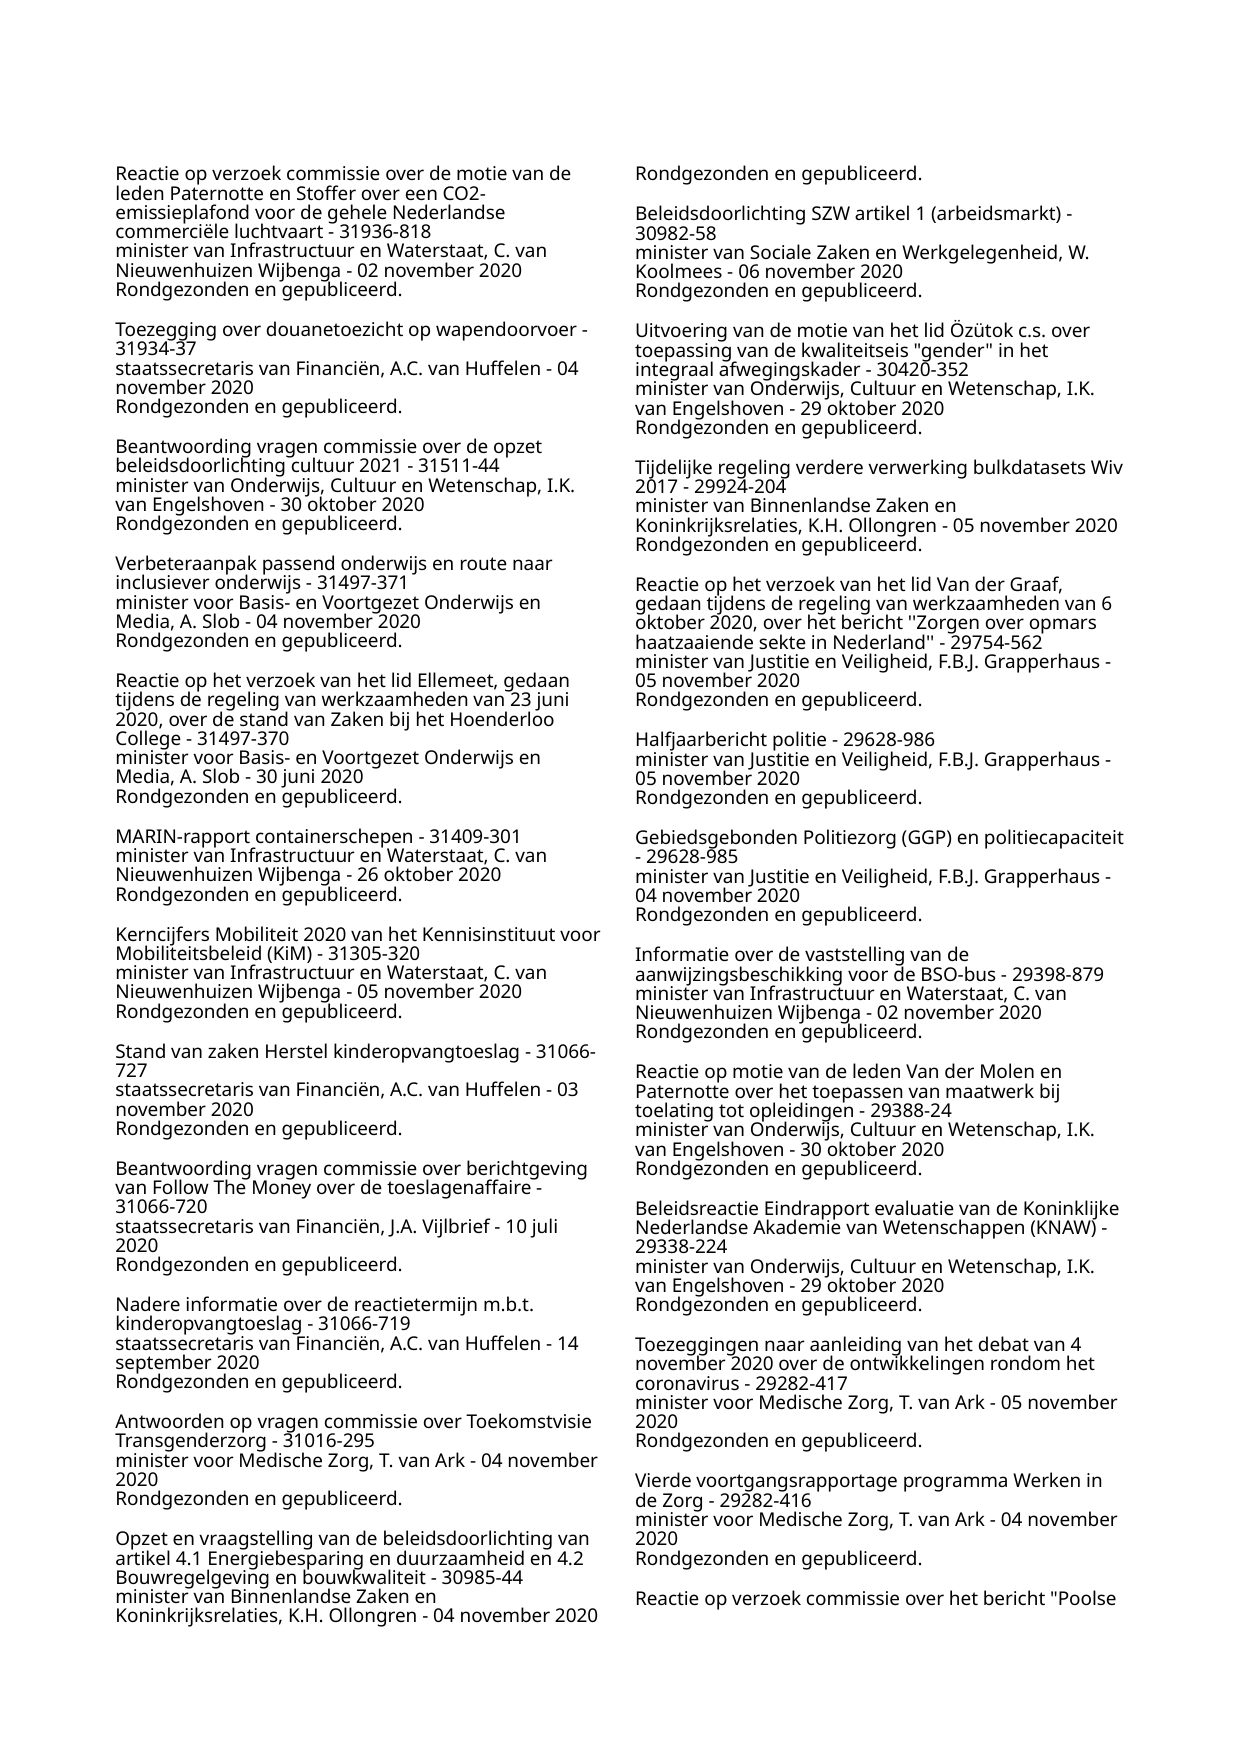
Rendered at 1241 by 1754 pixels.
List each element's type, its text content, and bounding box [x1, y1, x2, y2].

text Rondgezonden en gepubliceerd. [635, 1549, 1125, 1569]
text Kerncijfers Mobiliteit 2020 van het Kennisinstituut voor Mobiliteitsbeleid (KiM) - 31305-320 [115, 926, 605, 964]
text staatssecretaris van Financiën, A.C. van Huffelen - 04 november 2020 [115, 359, 605, 398]
text Reactie op het verzoek van het lid Van der Graaf, gedaan tijdens de regeling van werkzaamheden van 6 oktober 2020, over het bericht ''Zorgen over opmars haatzaaiende sekte in Nederland'' - 29754-562 [635, 576, 1125, 653]
text Reactie op het verzoek van het lid Ellemeet, gedaan tijdens de regeling van werkzaamheden van 23 juni 2020, over de stand van Zaken bij het Hoenderloo College - 31497-370 [115, 672, 605, 749]
text Vierde voortgangsrapportage programma Werken in de Zorg - 29282-416 [635, 1472, 1125, 1511]
text staatssecretaris van Financiën, A.C. van Huffelen - 14 september 2020 [115, 1335, 605, 1373]
text Rondgezonden en gepubliceerd. [635, 1296, 1125, 1315]
text Stand van zaken Herstel kinderopvangtoeslag - 31066-727 [115, 1043, 605, 1081]
text Rondgezonden en gepubliceerd. [115, 1373, 605, 1392]
text Uitvoering van de motie van het lid Özütok c.s. over toepassing van de kwaliteitseis "gender" in het integraal afwegingskader - 30420-352 [635, 322, 1125, 380]
text minister van Binnenlandse Zaken en Koninkrijksrelaties, K.H. Ollongren - 04 november 2020 [115, 1588, 605, 1627]
text Rondgezonden en gepubliceerd. [635, 906, 1125, 926]
text Rondgezonden en gepubliceerd. [635, 165, 1125, 184]
text Rondgezonden en gepubliceerd. [115, 788, 605, 807]
text Opzet en vraagstelling van de beleidsdoorlichting van artikel 4.1 Energiebesparing en duurzaamheid en 4.2 Bouwregelgeving en bouwkwaliteit - 30985-44 [115, 1530, 605, 1588]
text Rondgezonden en gepubliceerd. [115, 1256, 605, 1275]
text Gebiedsgebonden Politiezorg (GGP) en politiecapaciteit - 29628-985 [635, 829, 1125, 868]
text minister van Onderwijs, Cultuur en Wetenschap, I.K. van Engelshoven - 30 oktober 2020 [635, 1121, 1125, 1160]
text Rondgezonden en gepubliceerd. [115, 886, 605, 905]
text minister van Infrastructuur en Waterstaat, C. van Nieuwenhuizen Wijbenga - 02 november 2020 [635, 985, 1125, 1023]
text minister van Binnenlandse Zaken en Koninkrijksrelaties, K.H. Ollongren - 05 november 2020 [635, 497, 1125, 536]
text Antwoorden op vragen commissie over Toekomstvisie Transgenderzorg - 31016-295 [115, 1413, 605, 1452]
text minister van Onderwijs, Cultuur en Wetenschap, I.K. van Engelshoven - 29 oktober 2020 [635, 380, 1125, 419]
text Rondgezonden en gepubliceerd. [635, 1432, 1125, 1452]
text minister van Justitie en Veiligheid, F.B.J. Grapperhaus - 05 november 2020 [635, 653, 1125, 691]
text Rondgezonden en gepubliceerd. [635, 1160, 1125, 1179]
text Reactie op verzoek commissie over het bericht "Poolse [635, 1589, 1125, 1609]
text Rondgezonden en gepubliceerd. [115, 1490, 605, 1509]
text Nadere informatie over de reactietermijn m.b.t. kinderopvangtoeslag - 31066-719 [115, 1296, 605, 1335]
text minister voor Medische Zorg, T. van Ark - 05 november 2020 [635, 1394, 1125, 1432]
text minister van Onderwijs, Cultuur en Wetenschap, I.K. van Engelshoven - 29 oktober 2020 [635, 1258, 1125, 1296]
text Rondgezonden en gepubliceerd. [115, 632, 605, 651]
text staatssecretaris van Financiën, A.C. van Huffelen - 03 november 2020 [115, 1081, 605, 1120]
text Beleidsreactie Eindrapport evaluatie van de Koninklijke Nederlandse Akademie van Wetenschappen (KNAW) - 29338-224 [635, 1200, 1125, 1258]
text Rondgezonden en gepubliceerd. [115, 1003, 605, 1022]
text Rondgezonden en gepubliceerd. [635, 789, 1125, 808]
text Rondgezonden en gepubliceerd. [115, 398, 605, 417]
text minister van Justitie en Veiligheid, F.B.J. Grapperhaus - 05 november 2020 [635, 751, 1125, 789]
text minister van Sociale Zaken en Werkgelegenheid, W. Koolmees - 06 november 2020 [635, 244, 1125, 282]
text Informatie over de vaststelling van de aanwijzingsbeschikking voor de BSO-bus - 29398-879 [635, 946, 1125, 985]
text Rondgezonden en gepubliceerd. [635, 536, 1125, 555]
text Halfjaarbericht politie - 29628-986 [635, 731, 1125, 751]
text staatssecretaris van Financiën, J.A. Vijlbrief - 10 juli 2020 [115, 1218, 605, 1256]
text Toezegging over douanetoezicht op wapendoorvoer - 31934-37 [115, 321, 605, 359]
text minister van Infrastructuur en Waterstaat, C. van Nieuwenhuizen Wijbenga - 26 oktober 2020 [115, 847, 605, 886]
text Verbeteraanpak passend onderwijs en route naar inclusiever onderwijs - 31497-371 [115, 555, 605, 594]
text minister van Justitie en Veiligheid, F.B.J. Grapperhaus - 04 november 2020 [635, 868, 1125, 906]
text Rondgezonden en gepubliceerd. [115, 515, 605, 534]
text Tijdelijke regeling verdere verwerking bulkdatasets Wiv 2017 - 29924-204 [635, 459, 1125, 497]
text minister voor Basis- en Voortgezet Onderwijs en Media, A. Slob - 30 juni 2020 [115, 749, 605, 788]
text Beantwoording vragen commissie over berichtgeving van Follow The Money over de toeslagenaffaire - 31066-720 [115, 1160, 605, 1218]
text minister voor Basis- en Voortgezet Onderwijs en Media, A. Slob - 04 november 2020 [115, 594, 605, 632]
text minister van Infrastructuur en Waterstaat, C. van Nieuwenhuizen Wijbenga - 05 november 2020 [115, 964, 605, 1003]
text minister voor Medische Zorg, T. van Ark - 04 november 2020 [635, 1511, 1125, 1549]
text Rondgezonden en gepubliceerd. [115, 1120, 605, 1139]
text Beantwoording vragen commissie over de opzet beleidsdoorlichting cultuur 2021 - 31511-44 [115, 438, 605, 477]
text Rondgezonden en gepubliceerd. [635, 691, 1125, 711]
text Rondgezonden en gepubliceerd. [635, 282, 1125, 302]
text Reactie op motie van de leden Van der Molen en Paternotte over het toepassen van maatwerk bij toelating tot opleidingen - 29388-24 [635, 1063, 1125, 1121]
text Toezeggingen naar aanleiding van het debat van 4 november 2020 over de ontwikkelingen rondom het coronavirus - 29282-417 [635, 1336, 1125, 1394]
text minister van Onderwijs, Cultuur en Wetenschap, I.K. van Engelshoven - 30 oktober 2020 [115, 477, 605, 515]
text Beleidsdoorlichting SZW artikel 1 (arbeidsmarkt) - 30982-58 [635, 205, 1125, 244]
text Rondgezonden en gepubliceerd. [115, 281, 605, 300]
text minister van Infrastructuur en Waterstaat, C. van Nieuwenhuizen Wijbenga - 02 november 2020 [115, 242, 605, 281]
text Rondgezonden en gepubliceerd. [635, 419, 1125, 438]
text Reactie op verzoek commissie over de motie van de leden Paternotte en Stoffer over een CO2-emissieplafond voor de gehele Nederlandse commerciële luchtvaart - 31936-818 [115, 165, 605, 242]
text MARIN-rapport containerschepen - 31409-301 [115, 828, 605, 847]
text minister voor Medische Zorg, T. van Ark - 04 november 2020 [115, 1452, 605, 1490]
text Rondgezonden en gepubliceerd. [635, 1023, 1125, 1043]
